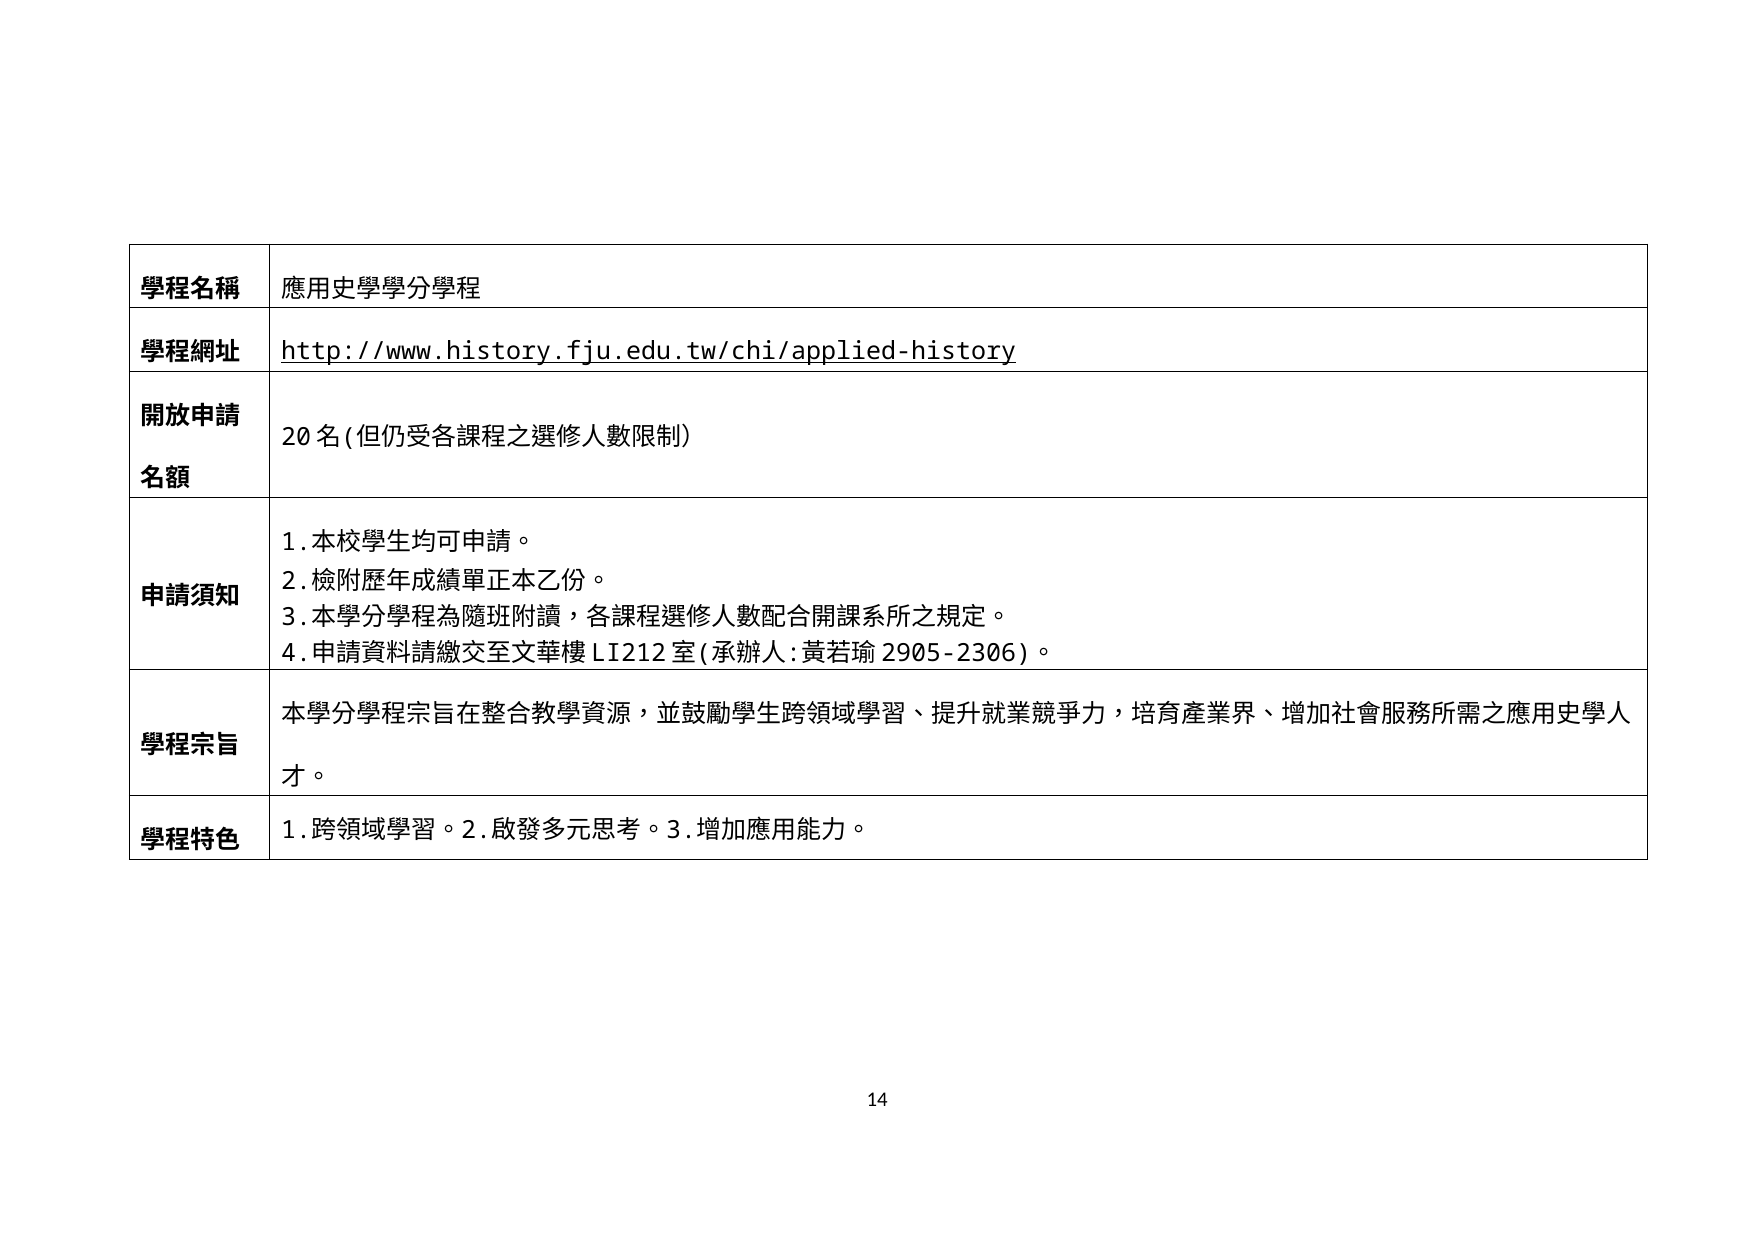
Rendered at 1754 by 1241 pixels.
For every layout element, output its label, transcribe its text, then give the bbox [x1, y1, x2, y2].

table_cell 1.跨領域學習。2.啟發多元思考。3.增加應用能力。 [270, 796, 1647, 858]
table_cell 申請須知 [130, 498, 269, 669]
table_cell 1.本校學生均可申請。 2.檢附歷年成績單正本乙份。 3.本學分學程為隨班附讀，各課程選修人數配合開課系所之規定。 4.申請資料請繳交至文華樓LI212室(承辦人:黃若瑜2905-2306)。 [270, 498, 1647, 669]
table_cell 本學分學程宗旨在整合教學資源，並鼓勵學生跨領域學習、提升就業競爭力，培育產業界、增加社會服務所需之應用史學人才。 [270, 670, 1647, 795]
table_header 應用史學學分學程 [270, 245, 1647, 307]
table_cell 開放申請名額 [130, 372, 269, 497]
table_cell 學程特色 [130, 796, 269, 858]
table_cell http://www.history.fju.edu.tw/chi/applied-history [270, 308, 1647, 371]
table_cell 20名(但仍受各課程之選修人數限制） [270, 372, 1647, 497]
table_cell 學程網址 [130, 308, 269, 371]
table_cell 學程宗旨 [130, 670, 269, 795]
table_header 學程名稱 [130, 245, 269, 307]
